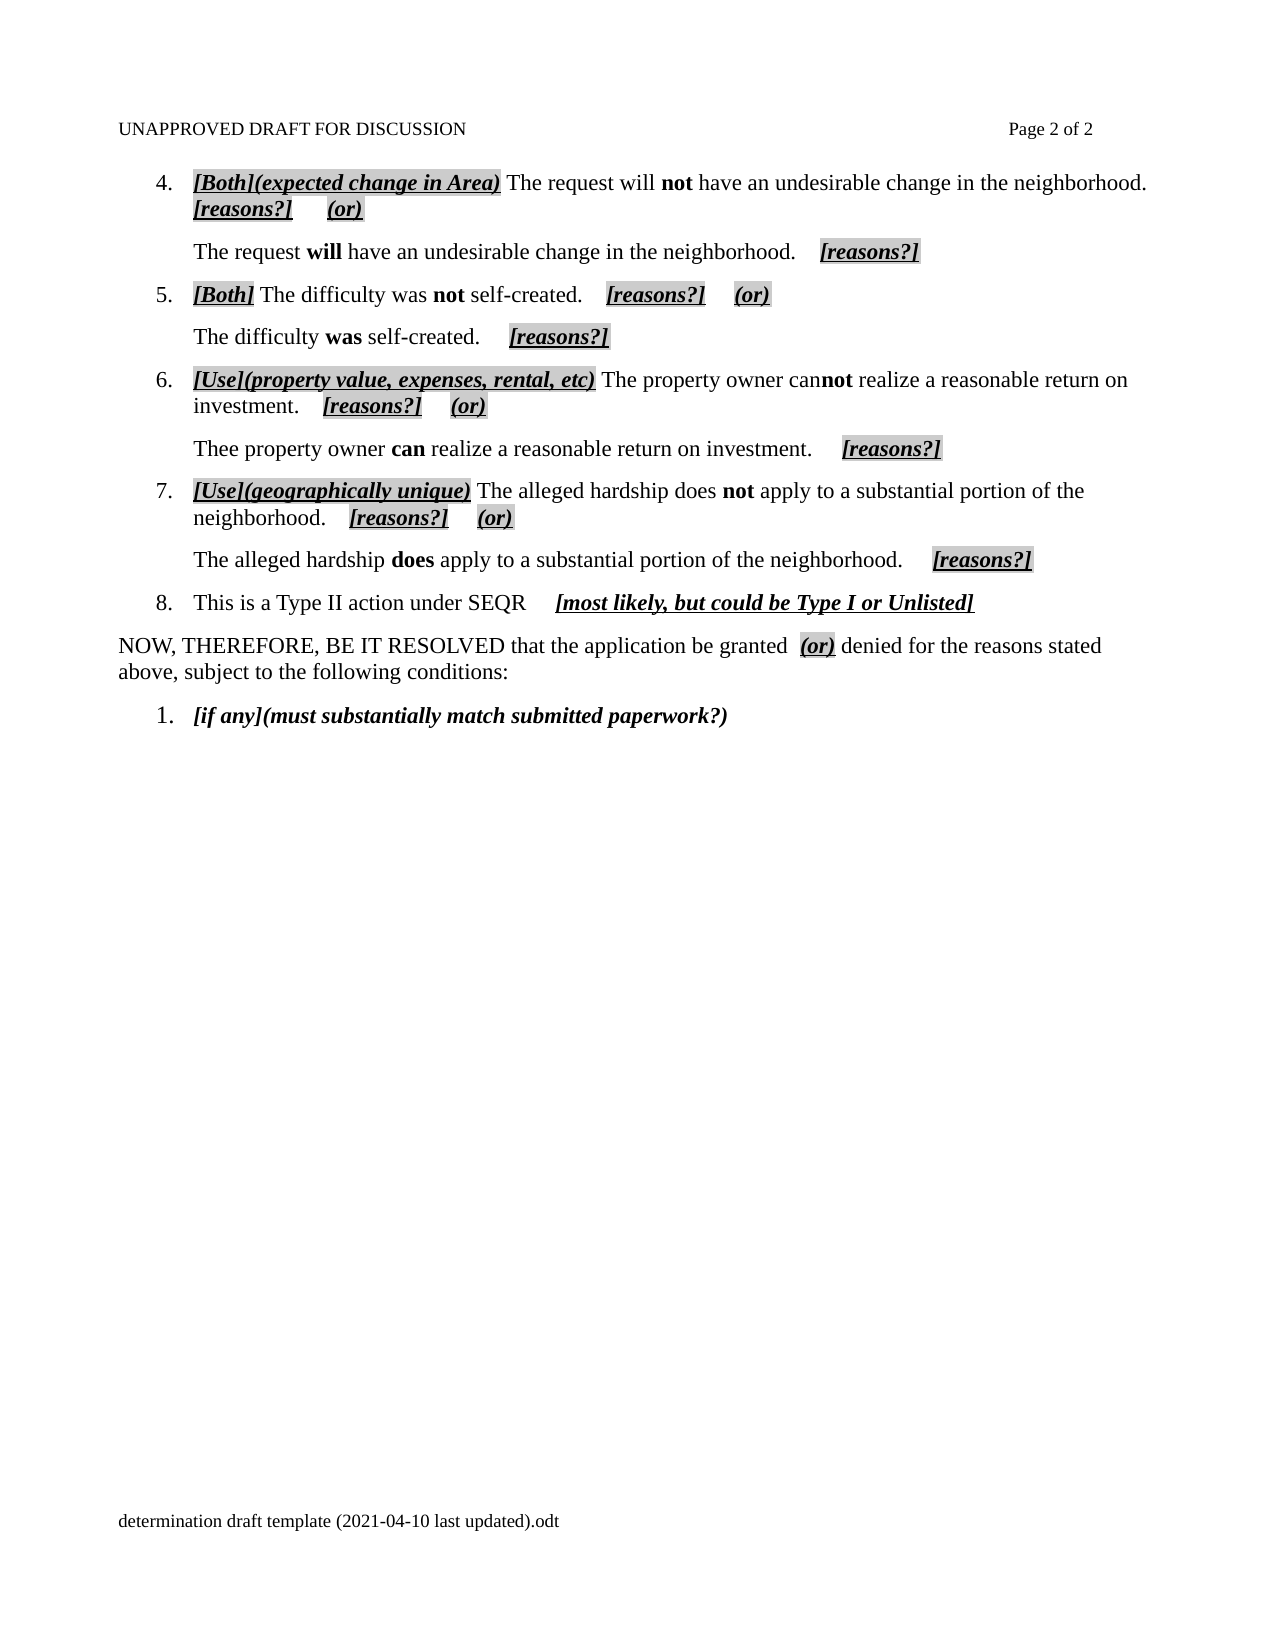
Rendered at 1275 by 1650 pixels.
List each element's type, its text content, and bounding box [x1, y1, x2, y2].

list [Use](property value, expenses, rental, etc) The property owner cannot realize a reasonable return on investment. [reasons?] (or) [156, 366, 1157, 419]
list The request will have an undesirable change in the neighborhood. [reasons?] [156, 238, 1157, 264]
list The difficulty was self-created. [reasons?] [156, 323, 1157, 350]
list The alleged hardship does apply to a substantial portion of the neighborhood. [reasons?] [156, 546, 1157, 573]
list [Use](geographically unique) The alleged hardship does not apply to a substantial portion of the neighborhood. [reasons?] (or) [156, 477, 1157, 530]
text NOW, THEREFORE, BE IT RESOLVED that the application be granted (or) denied for the reasons stated above, subject to the following conditions: [118, 632, 1157, 684]
list [Both](expected change in Area) The request will not have an undesirable change in the neighborhood. [reasons?] (or) [156, 169, 1157, 222]
list This is a Type II action under SEQR [most likely, but could be Type I or Unlisted] [156, 589, 1157, 615]
list [if any](must substantially match submitted paperwork?) [156, 701, 1157, 729]
list [Both] The difficulty was not self-created. [reasons?] (or) [156, 281, 1157, 307]
list Thee property owner can realize a reasonable return on investment. [reasons?] [156, 435, 1157, 461]
